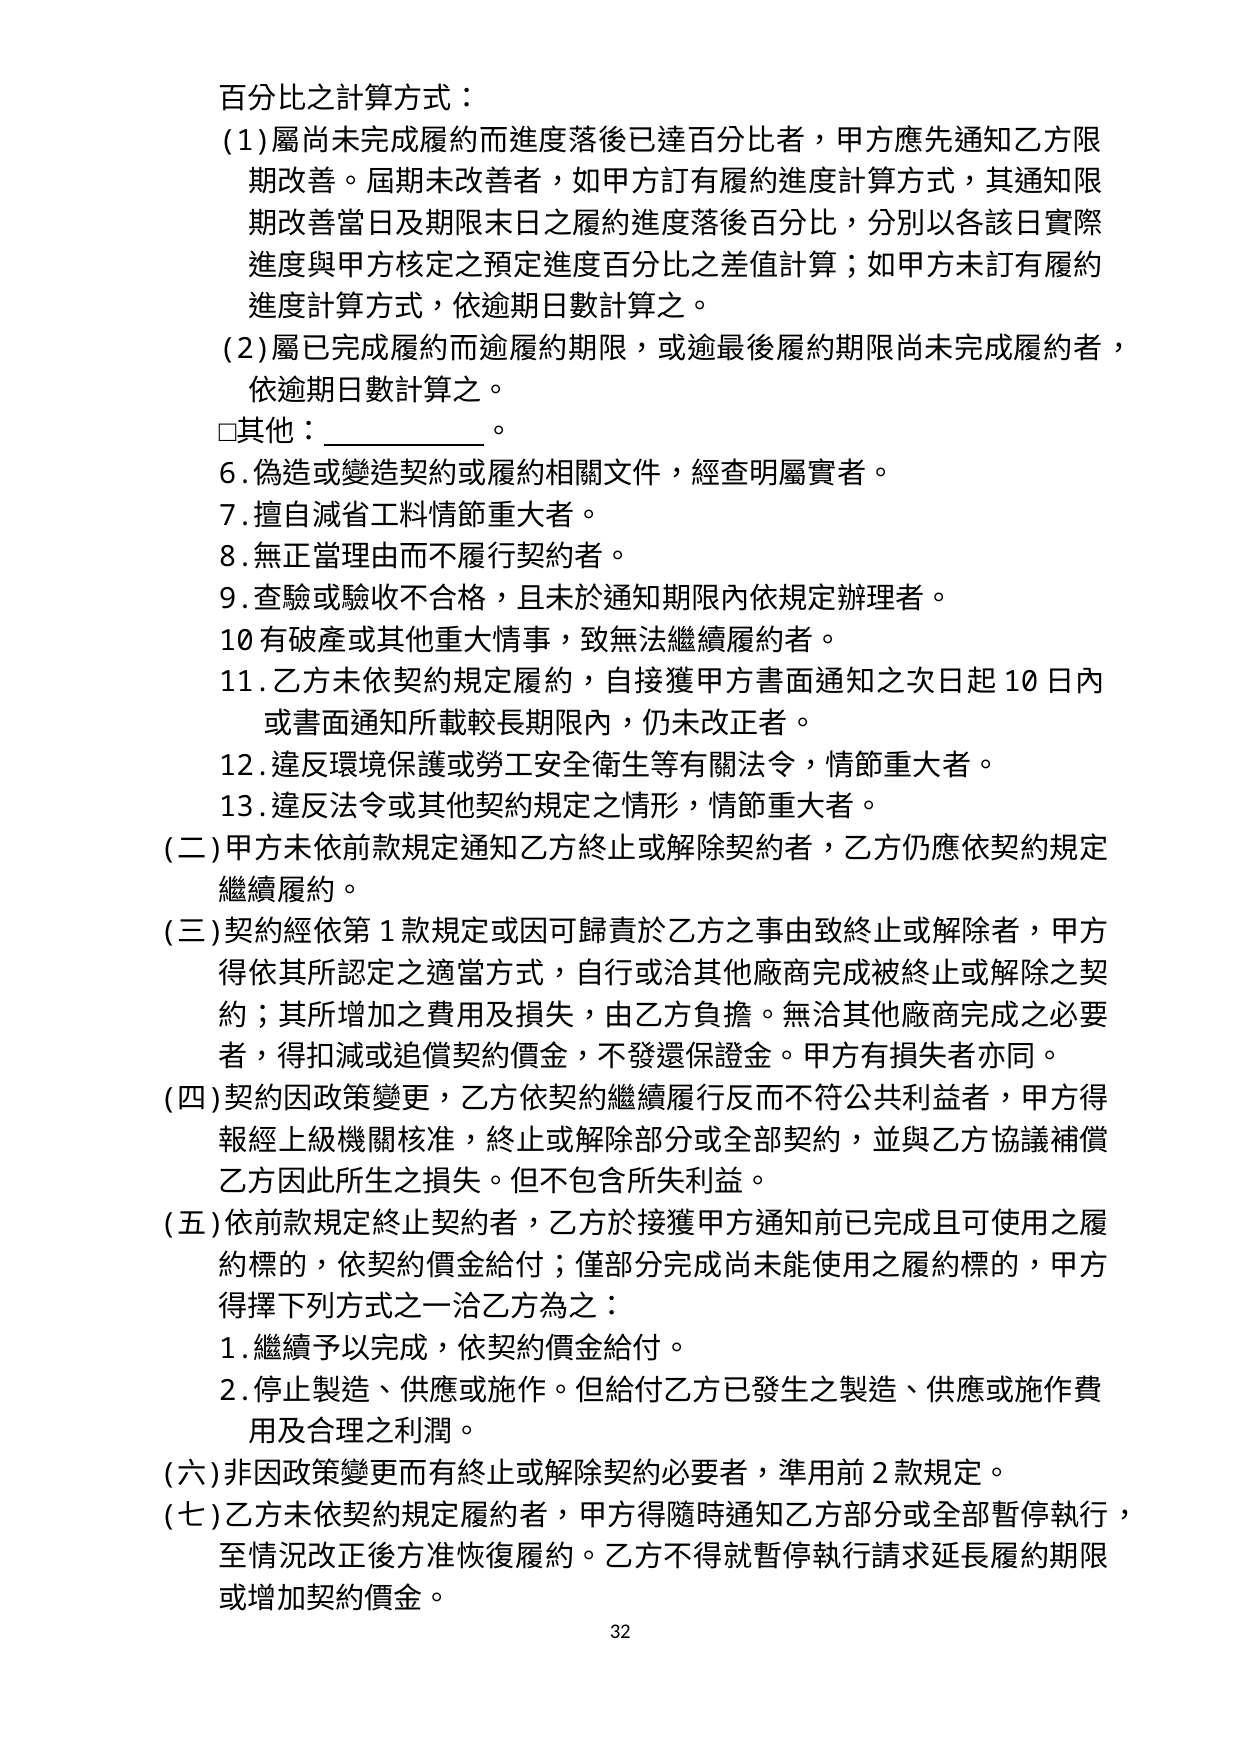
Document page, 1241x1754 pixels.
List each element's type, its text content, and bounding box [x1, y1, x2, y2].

text 10有破產或其他重大情事，致無法繼續履約者。 [218, 617, 1104, 658]
text 11.乙方未依契約規定履約，自接獲甲方書面通知之次日起10日內或書面通知所載較長期限內，仍未改正者。 [218, 658, 1104, 742]
text (五)依前款規定終止契約者，乙方於接獲甲方通知前已完成且可使用之履約標的，依契約價金給付；僅部分完成尚未能使用之履約標的，甲方得擇下列方式之一洽乙方為之： [159, 1200, 1110, 1325]
text 6.偽造或變造契約或履約相關文件，經查明屬實者。 [218, 450, 1104, 492]
text 1.繼續予以完成，依契約價金給付。 [218, 1325, 1104, 1367]
text (二)甲方未依前款規定通知乙方終止或解除契約者，乙方仍應依契約規定繼續履約。 [159, 825, 1110, 908]
text 13.違反法令或其他契約規定之情形，情節重大者。 [218, 783, 1104, 825]
text (四)契約因政策變更，乙方依契約繼續履行反而不符公共利益者，甲方得報經上級機關核准，終止或解除部分或全部契約，並與乙方協議補償乙方因此所生之損失。但不包含所失利益。 [159, 1075, 1110, 1200]
text (七)乙方未依契約規定履約者，甲方得隨時通知乙方部分或全部暫停執行，至情況改正後方准恢復履約。乙方不得就暫停執行請求延長履約期限或增加契約價金。 [159, 1492, 1110, 1617]
text (三)契約經依第1款規定或因可歸責於乙方之事由致終止或解除者，甲方得依其所認定之適當方式，自行或洽其他廠商完成被終止或解除之契約；其所增加之費用及損失，由乙方負擔。無洽其他廠商完成之必要者，得扣減或追償契約價金，不發還保證金。甲方有損失者亦同。 [159, 908, 1110, 1075]
text 12.違反環境保護或勞工安全衛生等有關法令，情節重大者。 [218, 742, 1104, 783]
text 9.查驗或驗收不合格，且未於通知期限內依規定辦理者。 [218, 575, 1104, 617]
text 8.無正當理由而不履行契約者。 [218, 533, 1104, 575]
text □其他： 。 [218, 408, 1104, 450]
text 百分比之計算方式： [218, 75, 1104, 117]
text 7.擅自減省工料情節重大者。 [218, 492, 1104, 533]
text (六)非因政策變更而有終止或解除契約必要者，準用前2款規定。 [159, 1450, 1110, 1492]
text (2)屬已完成履約而逾履約期限，或逾最後履約期限尚未完成履約者，依逾期日數計算之。 [218, 325, 1104, 408]
text (1)屬尚未完成履約而進度落後已達百分比者，甲方應先通知乙方限期改善。屆期未改善者，如甲方訂有履約進度計算方式，其通知限期改善當日及期限末日之履約進度落後百分比，分別以各該日實際進度與甲方核定之預定進度百分比之差值計算；如甲方未訂有履約進度計算方式，依逾期日數計算之。 [218, 117, 1104, 325]
text 2.停止製造、供應或施作。但給付乙方已發生之製造、供應或施作費用及合理之利潤。 [218, 1367, 1104, 1450]
